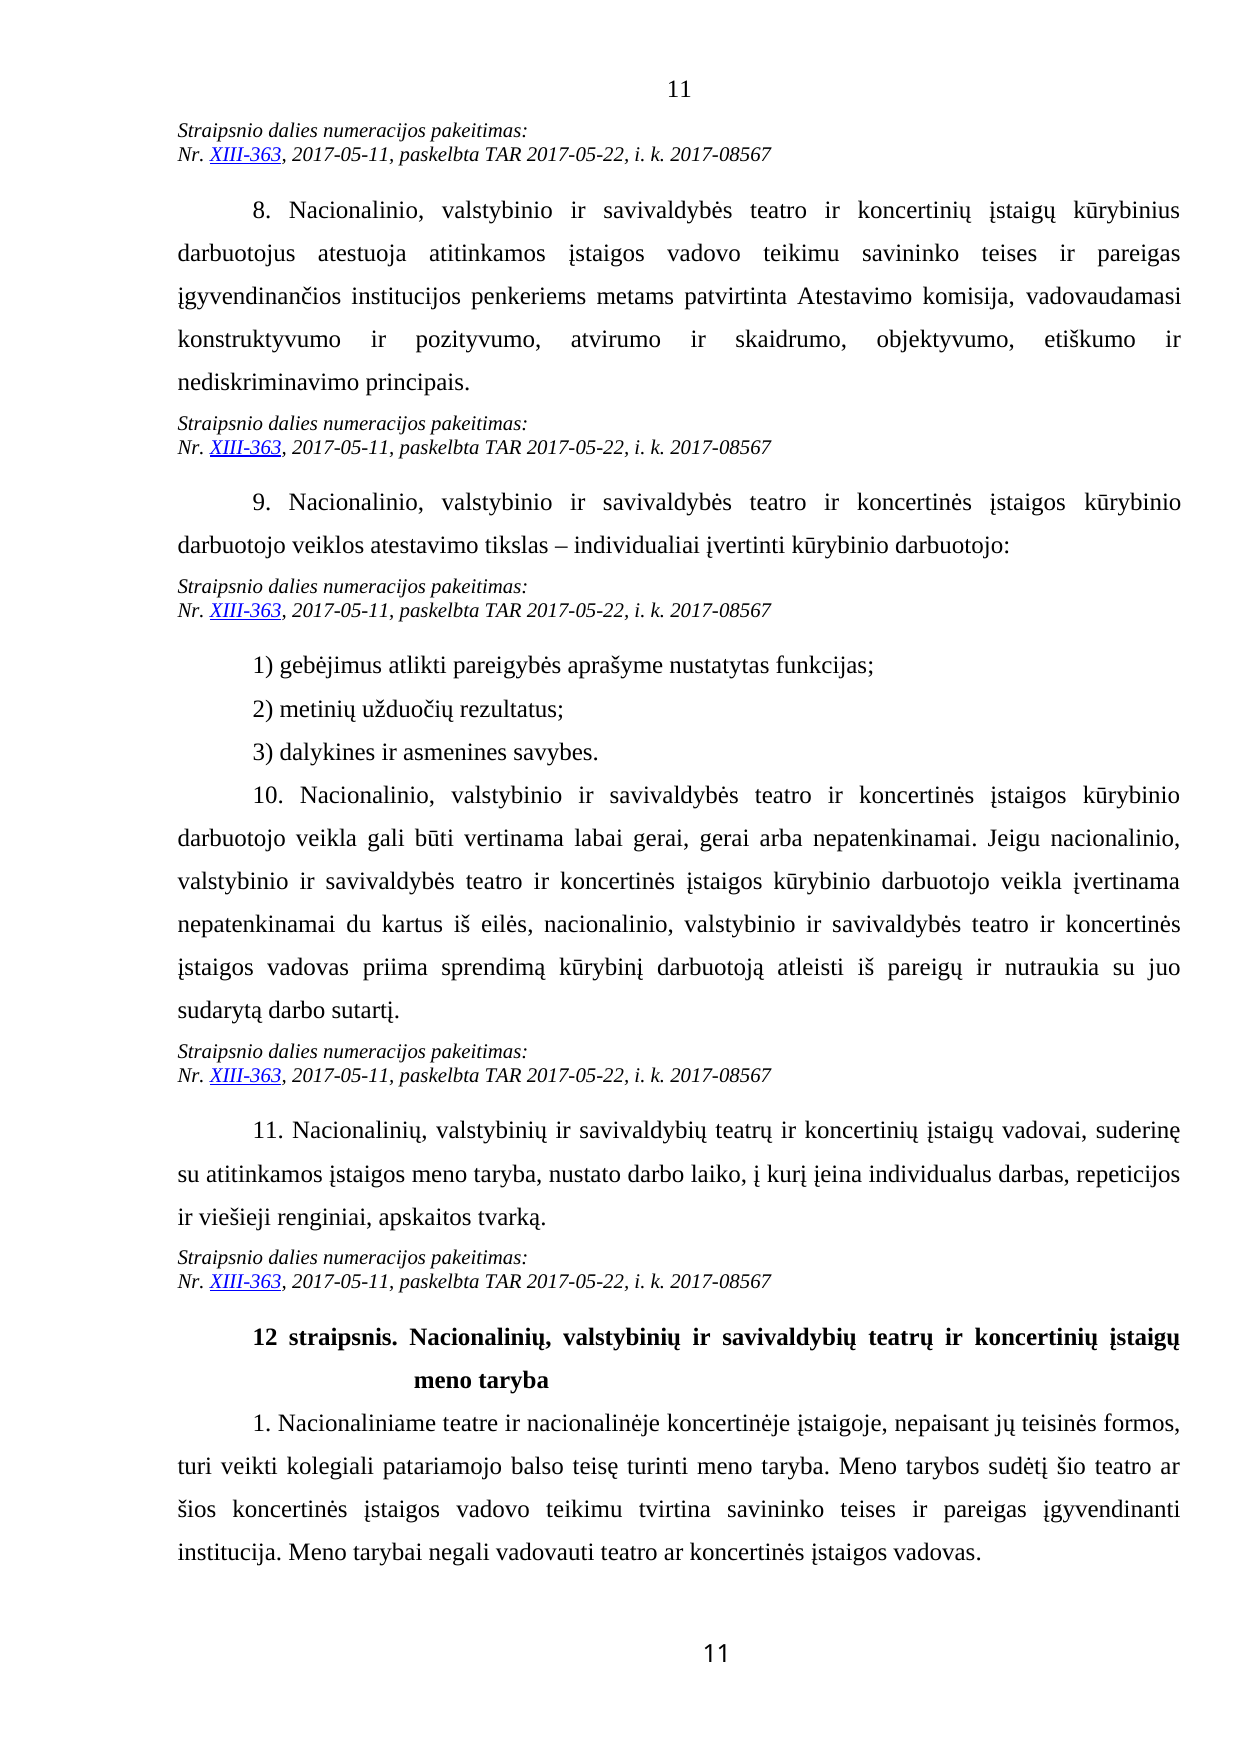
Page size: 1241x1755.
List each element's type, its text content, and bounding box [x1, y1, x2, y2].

text Nr. XIII-363, 2017-05-11, paskelbta TAR 2017-05-22, i. k. 2017-08567 [177, 435, 1181, 459]
text Nr. XIII-363, 2017-05-11, paskelbta TAR 2017-05-22, i. k. 2017-08567 [177, 598, 1181, 622]
text Straipsnio dalies numeracijos pakeitimas: [177, 1245, 1181, 1269]
text Straipsnio dalies numeracijos pakeitimas: [177, 574, 1181, 598]
text 11. Nacionalinių, valstybinių ir savivaldybių teatrų ir koncertinių įstaigų vadovai, suderinę su atitinkamos įstaigos meno taryba, nustato darbo laiko, į kurį įeina individualus darbas, repeticijos ir viešieji renginiai, apskaitos tvarką. [177, 1116, 1181, 1231]
text Straipsnio dalies numeracijos pakeitimas: [177, 411, 1181, 435]
text 8. Nacionalinio, valstybinio ir savivaldybės teatro ir koncertinių įstaigų kūrybinius darbuotojus atestuoja atitinkamos įstaigos vadovo teikimu savininko teises ir pareigas įgyvendinančios institucijos penkeriems metams patvirtinta Atestavimo komisija, vadovaudamasi konstruktyvumo ir pozityvumo, atvirumo ir skaidrumo, objektyvumo, etiškumo ir nediskriminavimo principais. [177, 195, 1181, 396]
text Straipsnio dalies numeracijos pakeitimas: [177, 118, 1181, 142]
text Nr. XIII-363, 2017-05-11, paskelbta TAR 2017-05-22, i. k. 2017-08567 [177, 1063, 1181, 1087]
text 1. Nacionaliniame teatre ir nacionalinėje koncertinėje įstaigoje, nepaisant jų teisinės formos, turi veikti kolegiali patariamojo balso teisę turinti meno taryba. Meno tarybos sudėtį šio teatro ar šios koncertinės įstaigos vadovo teikimu tvirtina savininko teises ir pareigas įgyvendinanti institucija. Meno tarybai negali vadovauti teatro ar koncertinės įstaigos vadovas. [177, 1408, 1181, 1566]
text Nr. XIII-363, 2017-05-11, paskelbta TAR 2017-05-22, i. k. 2017-08567 [177, 1269, 1181, 1293]
text 12 straipsnis. Nacionalinių, valstybinių ir savivaldybių teatrų ir koncertinių įstaigų meno taryba [252, 1322, 1181, 1394]
text 2) metinių užduočių rezultatus; [177, 694, 1181, 722]
text Straipsnio dalies numeracijos pakeitimas: [177, 1039, 1181, 1063]
text 10. Nacionalinio, valstybinio ir savivaldybės teatro ir koncertinės įstaigos kūrybinio darbuotojo veikla gali būti vertinama labai gerai, gerai arba nepatenkinamai. Jeigu nacionalinio, valstybinio ir savivaldybės teatro ir koncertinės įstaigos kūrybinio darbuotojo veikla įvertinama nepatenkinamai du kartus iš eilės, nacionalinio, valstybinio ir savivaldybės teatro ir koncertinės įstaigos vadovas priima sprendimą kūrybinį darbuotoją atleisti iš pareigų ir nutraukia su juo sudarytą darbo sutartį. [177, 780, 1181, 1024]
text 9. Nacionalinio, valstybinio ir savivaldybės teatro ir koncertinės įstaigos kūrybinio darbuotojo veiklos atestavimo tikslas – individualiai įvertinti kūrybinio darbuotojo: [177, 487, 1181, 559]
text 3) dalykines ir asmenines savybes. [177, 737, 1181, 766]
text Nr. XIII-363, 2017-05-11, paskelbta TAR 2017-05-22, i. k. 2017-08567 [177, 142, 1181, 166]
text 1) gebėjimus atlikti pareigybės aprašyme nustatytas funkcijas; [177, 651, 1181, 679]
